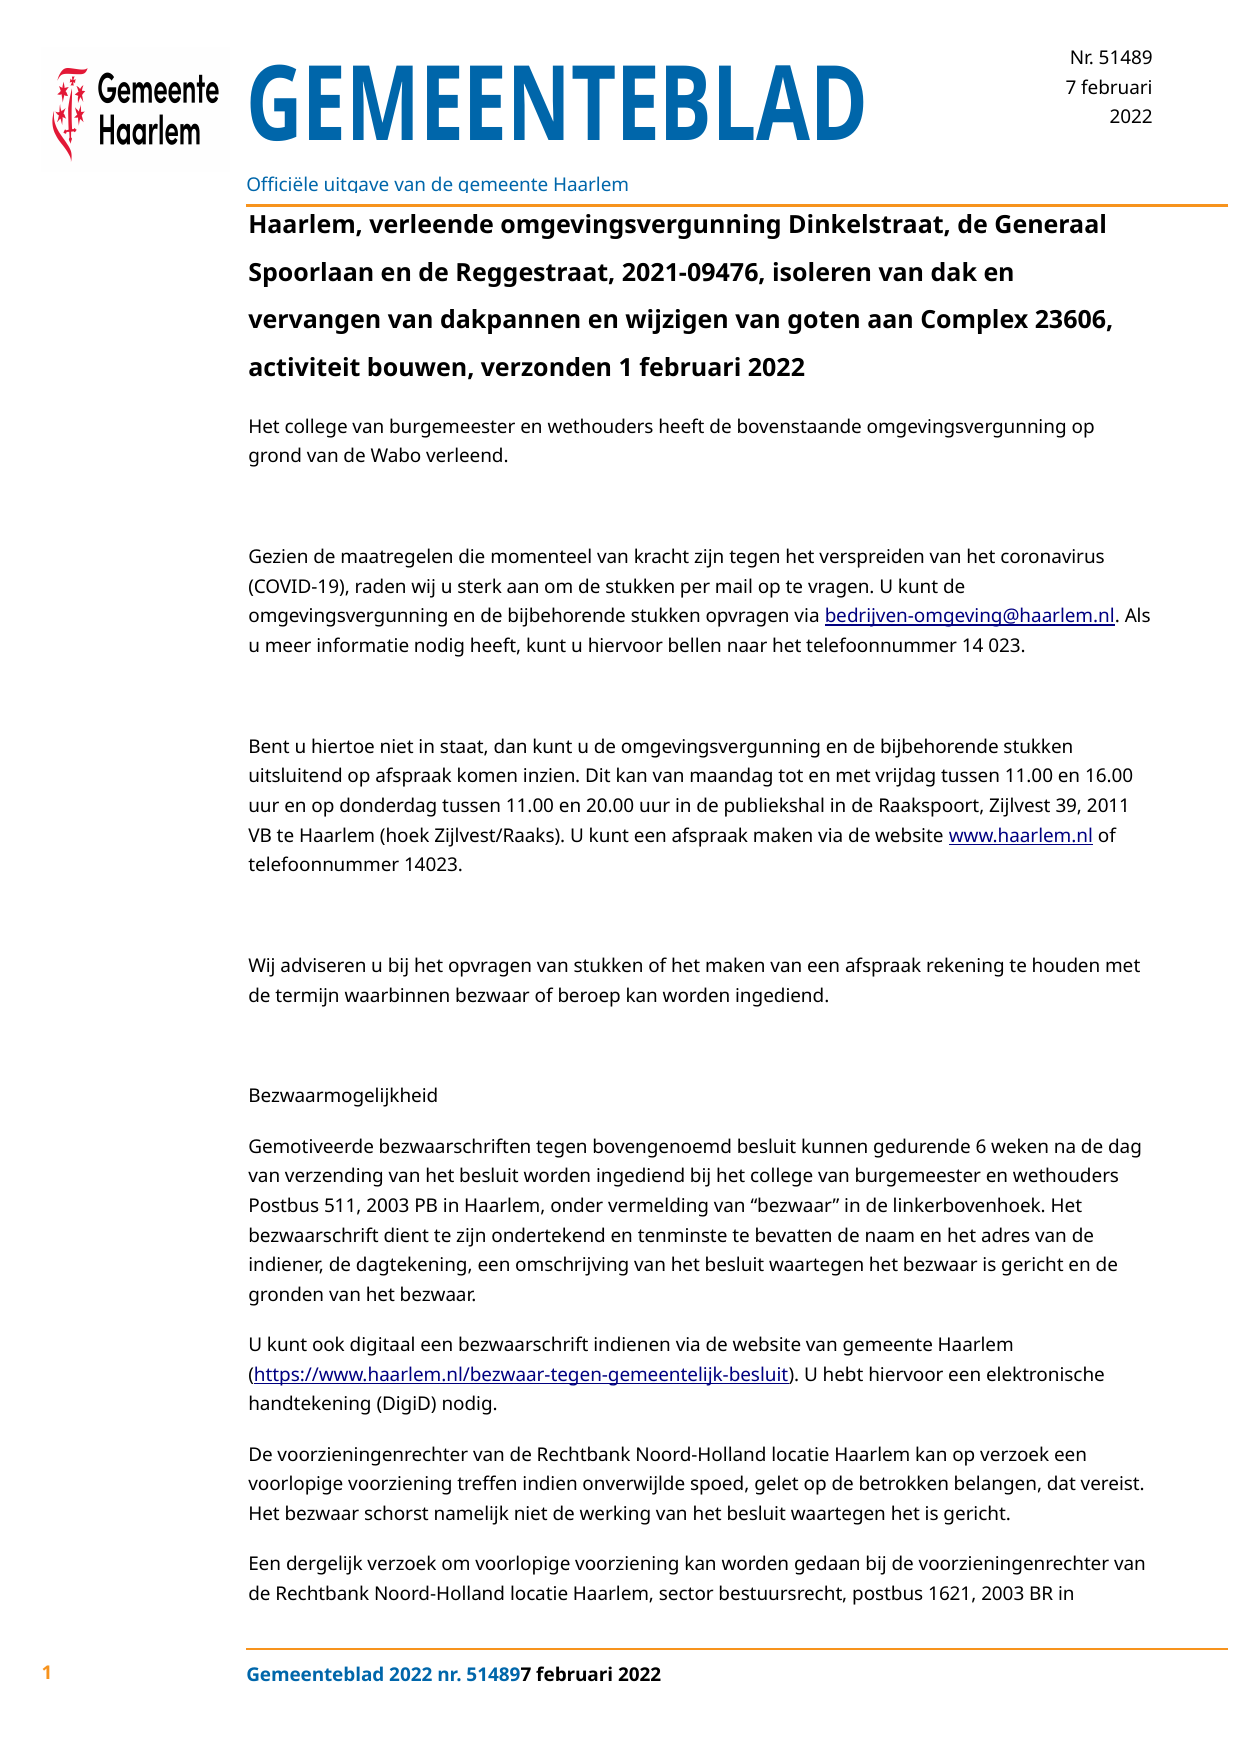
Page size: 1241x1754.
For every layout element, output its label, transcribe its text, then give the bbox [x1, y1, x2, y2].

text Een dergelijk verzoek om voorlopige voorziening kan worden gedaan bij de voorzieningenrechter van de Rechtbank Noord-Holland locatie Haarlem, sector bestuursrecht, postbus 1621, 2003 BR in [248, 1551, 1152, 1606]
text Wij adviseren u bij het opvragen van stukken of het maken van een afspraak rekening te houden met de termijn waarbinnen bezwaar of beroep kan worden ingediend. [248, 952, 1152, 1008]
text Het college van burgemeester en wethouders heeft de bovenstaande omgevingsvergunning op grond van de Wabo verleend. [248, 413, 1152, 468]
text Haarlem, verleende omgevingsvergunning Dinkelstraat, de Generaal Spoorlaan en de Reggestraat, 2021-09476, isoleren van dak en vervangen van dakpannen en wijzigen van goten aan Complex 23606, activiteit bouwen, verzonden 1 februari 2022 [248, 207, 1152, 384]
text Bent u hiertoe niet in staat, dan kunt u de omgevingsvergunning en de bijbehorende stukken uitsluitend op afspraak komen inzien. Dit kan van maandag tot en met vrijdag tussen 11.00 en 16.00 uur en op donderdag tussen 11.00 en 20.00 uur in de publiekshal in de Raakspoort, Zijlvest 39, 2011 VB te Haarlem (hoek Zijlvest/Raaks). U kunt een afspraak maken via de website www.haarlem.nl of telefoonnummer 14023. [248, 733, 1152, 877]
picture [41, 47, 231, 172]
text U kunt ook digitaal een bezwaarschrift indienen via de website van gemeente Haarlem (https://www.haarlem.nl/bezwaar-tegen-gemeentelijk-besluit). U hebt hiervoor een elektronische handtekening (DigiD) nodig. [248, 1331, 1152, 1416]
text Bezwaarmogelijkheid [248, 1083, 1152, 1108]
text Gezien de maatregelen die momenteel van kracht zijn tegen het verspreiden van het coronavirus (COVID-19), raden wij u sterk aan om de stukken per mail op te vragen. U kunt de omgevingsvergunning en de bijbehorende stukken opvragen via bedrijven-omgeving@haarlem.nl. Als u meer informatie nodig heeft, kunt u hiervoor bellen naar het telefoonnummer 14 023. [248, 543, 1152, 658]
text Gemotiveerde bezwaarschriften tegen bovengenoemd besluit kunnen gedurende 6 weken na de dag van verzending van het besluit worden ingediend bij het college van burgemeester en wethouders Postbus 511, 2003 PB in Haarlem, onder vermelding van “bezwaar” in de linkerbovenhoek. Het bezwaarschrift dient te zijn ondertekend en tenminste te bevatten de naam en het adres van de indiener, de dagtekening, een omschrijving van het besluit waartegen het bezwaar is gericht en de gronden van het bezwaar. [248, 1133, 1152, 1307]
text De voorzieningenrechter van de Rechtbank Noord-Holland locatie Haarlem kan op verzoek een voorlopige voorziening treffen indien onverwijlde spoed, gelet op de betrokken belangen, dat vereist. Het bezwaar schorst namelijk niet de werking van het besluit waartegen het is gericht. [248, 1441, 1152, 1526]
